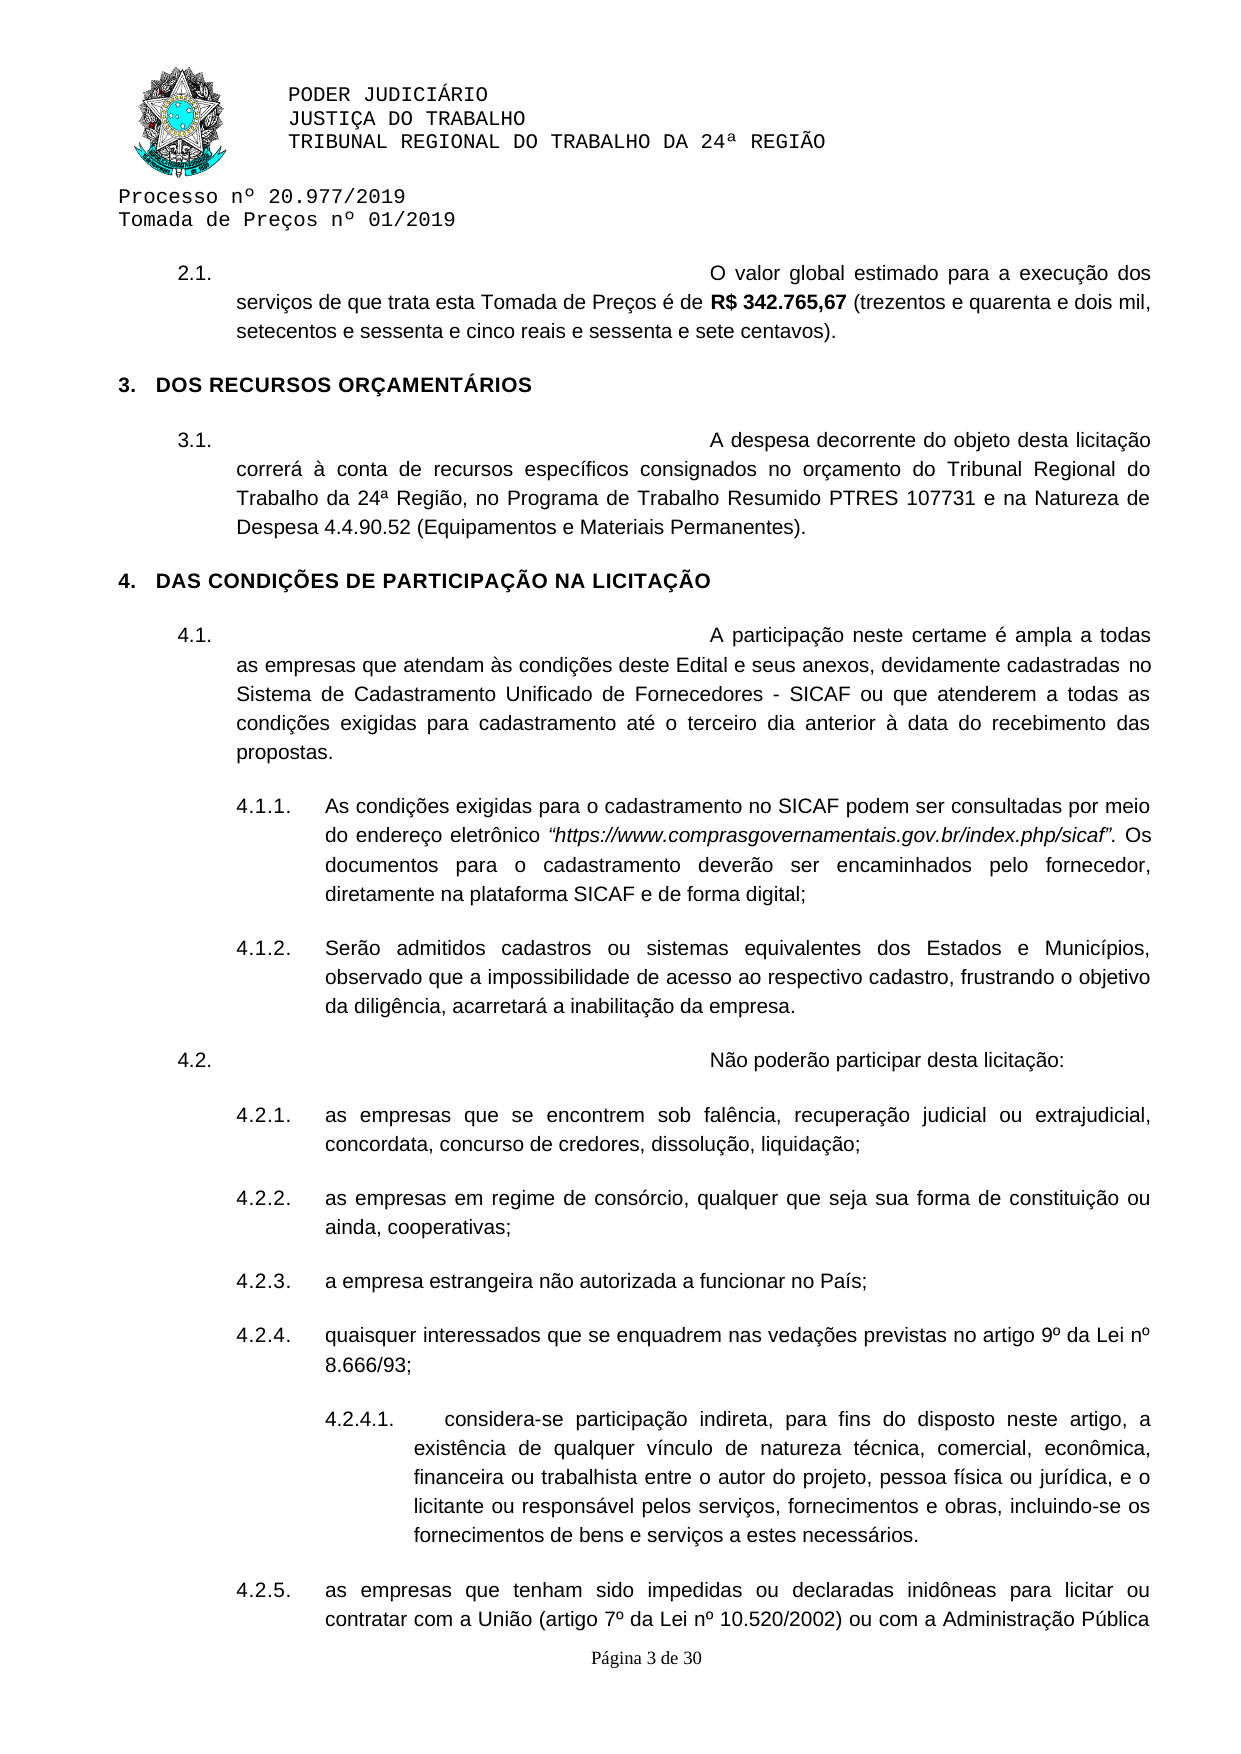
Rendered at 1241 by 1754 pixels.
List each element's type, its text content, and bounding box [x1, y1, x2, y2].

list O valor global estimado para a execução dos serviços de que trata esta Tomada de Preços é de R$ 342.765,67 (trezentos e quarenta e dois mil, setecentos e sessenta e cinco reais e sessenta e sete centavos). [177, 257, 1152, 344]
list as empresas que se encontrem sob falência, recuperação judicial ou extrajudicial, concordata, concurso de credores, dissolução, liquidação; [236, 1099, 1152, 1157]
list Não poderão participar desta licitação: [177, 1044, 1152, 1074]
list considera-se participação indireta, para fins do disposto neste artigo, a existência de qualquer vínculo de natureza técnica, comercial, econômica, financeira ou trabalhista entre o autor do projeto, pessoa física ou jurídica, e o licitante ou responsável pelos serviços, fornecimentos e obras, incluindo-se os fornecimentos de bens e serviços a estes necessários. [325, 1403, 1152, 1549]
list quaisquer interessados que se enquadrem nas vedações previstas no artigo 9º da Lei nº 8.666/93; [236, 1319, 1152, 1378]
list as empresas que tenham sido impedidas ou declaradas inidôneas para licitar ou contratar com a União (artigo 7º da Lei nº 10.520/2002) ou com a Administração Pública [236, 1574, 1152, 1632]
list A participação neste certame é ampla a todas as empresas que atendam às condições deste Edital e seus anexos, devidamente cadastradas no Sistema de Cadastramento Unificado de Fornecedores - SICAF ou que atenderem a todas as condições exigidas para cadastramento até o terceiro dia anterior à data do recebimento das propostas. [177, 619, 1152, 765]
list As condições exigidas para o cadastramento no SICAF podem ser consultadas por meio do endereço eletrônico “https://www.comprasgovernamentais.gov.br/index.php/sicaf”. Os documentos para o cadastramento deverão ser encaminhados pelo fornecedor, diretamente na plataforma SICAF e de forma digital; [236, 790, 1152, 907]
list Serão admitidos cadastros ou sistemas equivalentes dos Estados e Municípios, observado que a impossibilidade de acesso ao respectivo cadastro, frustrando o objetivo da diligência, acarretará a inabilitação da empresa. [236, 932, 1152, 1019]
list as empresas em regime de consórcio, qualquer que seja sua forma de constituição ou ainda, cooperativas; [236, 1182, 1152, 1240]
list DAS CONDIÇÕES DE PARTICIPAÇÃO NA LICITAÇÃO [118, 565, 1152, 594]
picture [133, 66, 228, 178]
list A despesa decorrente do objeto desta licitação correrá à conta de recursos específicos consignados no orçamento do Tribunal Regional do Trabalho da 24ª Região, no Programa de Trabalho Resumido PTRES 107731 e na Natureza de Despesa 4.4.90.52 (Equipamentos e Materiais Permanentes). [177, 424, 1152, 540]
list a empresa estrangeira não autorizada a funcionar no País; [236, 1265, 1152, 1294]
list DOS RECURSOS ORÇAMENTÁRIOS [118, 369, 1152, 399]
